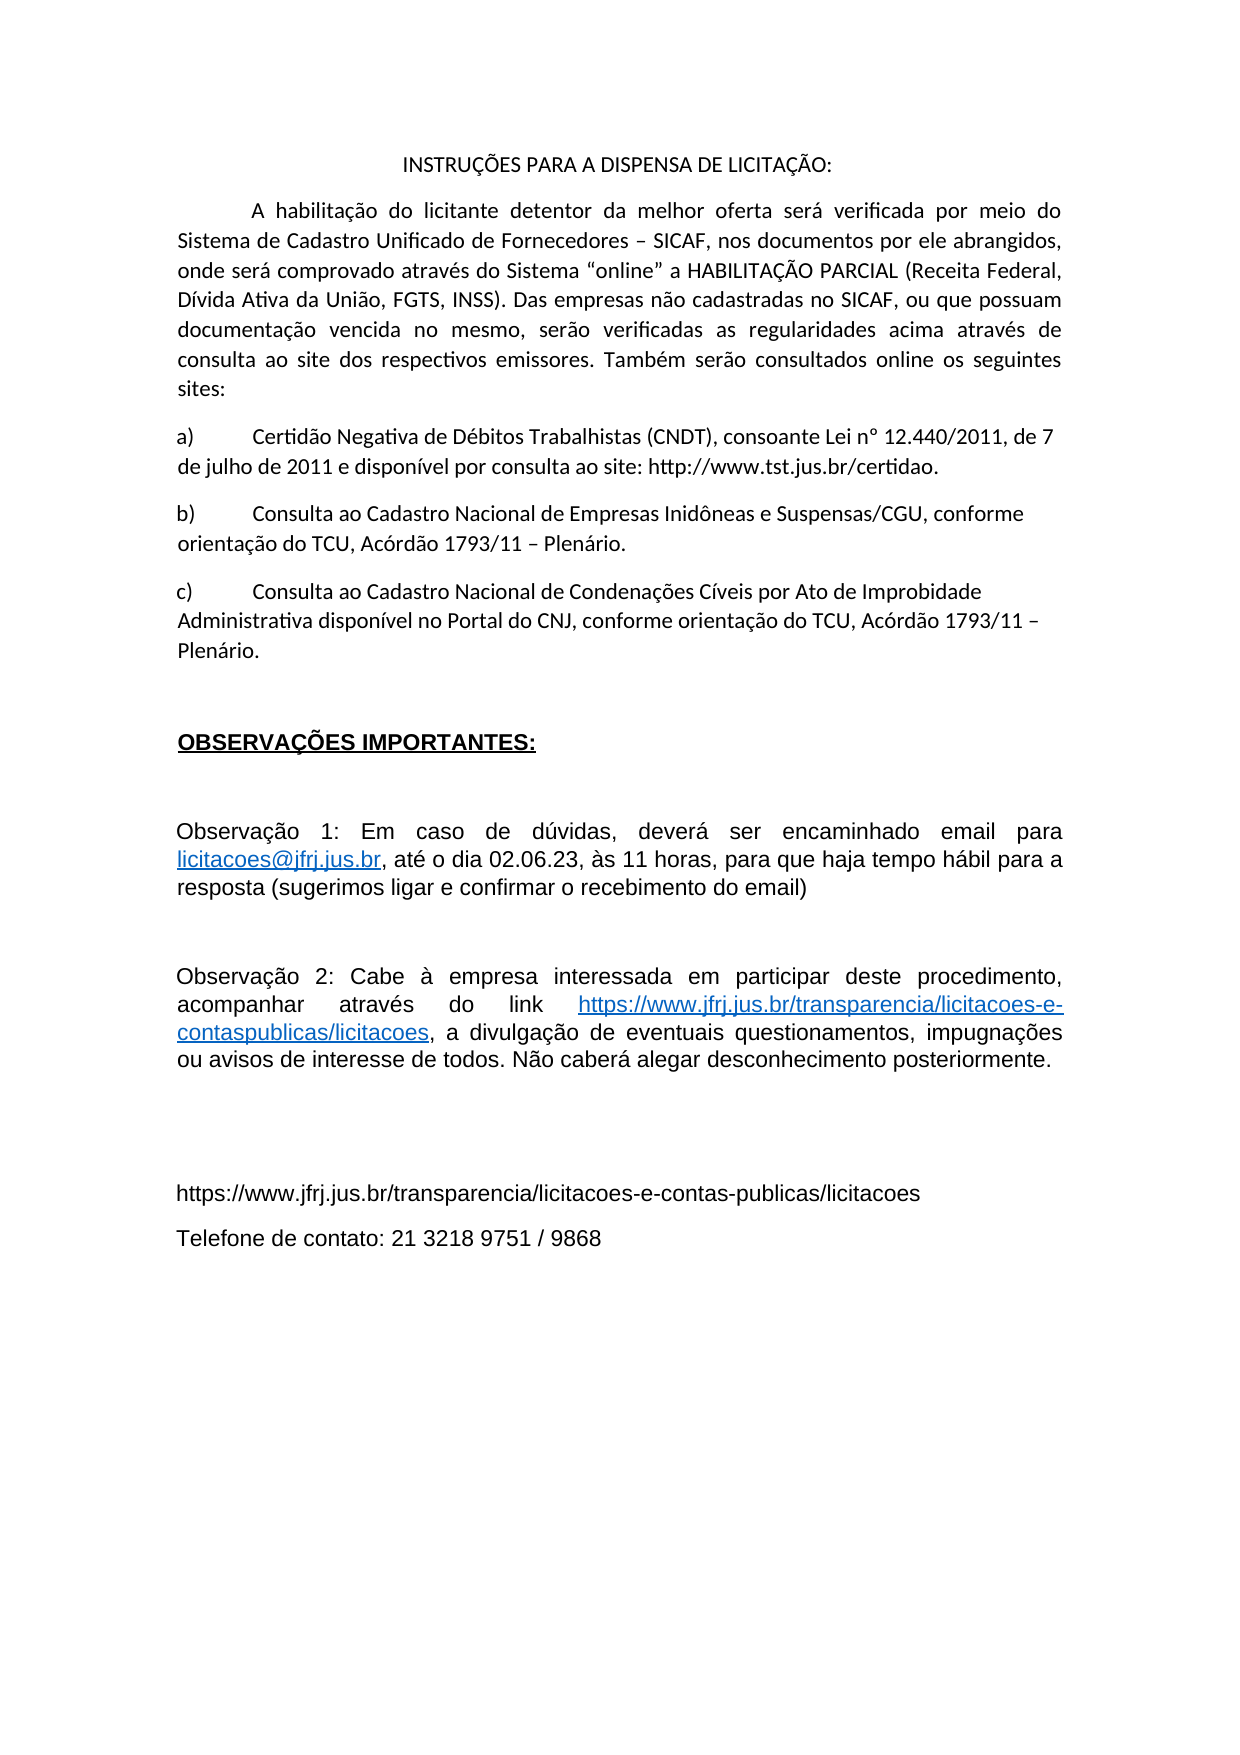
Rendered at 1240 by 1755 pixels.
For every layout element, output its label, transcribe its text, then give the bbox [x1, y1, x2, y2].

text INSTRUÇÕES PARA A DISPENSA DE LICITAÇÃO: [177, 150, 1063, 178]
text https://www.jfrj.jus.br/transparencia/licitacoes-e-contas-publicas/licitacoes [176, 1180, 1063, 1206]
list Consulta ao Cadastro Nacional de Empresas Inidôneas e Suspensas/CGU, conforme orientação do TCU, Acórdão 1793/11 – Plenário. [176, 499, 1063, 557]
list Consulta ao Cadastro Nacional de Condenações Cíveis por Ato de Improbidade Administrativa disponível no Portal do CNJ, conforme orientação do TCU, Acórdão 1793/11 – Plenário. [176, 577, 1063, 664]
list Certidão Negativa de Débitos Trabalhistas (CNDT), consoante Lei nº 12.440/2011, de 7 de julho de 2011 e disponível por consulta ao site: http://www.tst.jus.br/certidao. [176, 422, 1063, 480]
text Observação 2: Cabe à empresa interessada em participar deste procedimento, acompanhar através do link https://www.jfrj.jus.br/transparencia/licitacoes-e-contaspublicas/licitacoes, a divulgação de eventuais questionamentos, impugnações ou avisos de interesse de todos. Não caberá alegar desconhecimento posteriormente. [176, 963, 1063, 1073]
text A habilitação do licitante detentor da melhor oferta será verificada por meio do Sistema de Cadastro Unificado de Fornecedores – SICAF, nos documentos por ele abrangidos, onde será comprovado através do Sistema “online” a HABILITAÇÃO PARCIAL (Receita Federal, Dívida Ativa da União, FGTS, INSS). Das empresas não cadastradas no SICAF, ou que possuam documentação vencida no mesmo, serão verificadas as regularidades acima através de consulta ao site dos respectivos emissores. Também serão consultados online os seguintes sites: [177, 196, 1063, 402]
text OBSERVAÇÕES IMPORTANTES: [177, 728, 1063, 755]
text Telefone de contato: 21 3218 9751 / 9868 [176, 1224, 1063, 1251]
text Observação 1: Em caso de dúvidas, deverá ser encaminhado email para licitacoes@jfrj.jus.br, até o dia 02.06.23, às 11 horas, para que haja tempo hábil para a resposta (sugerimos ligar e confirmar o recebimento do email) [176, 818, 1063, 900]
